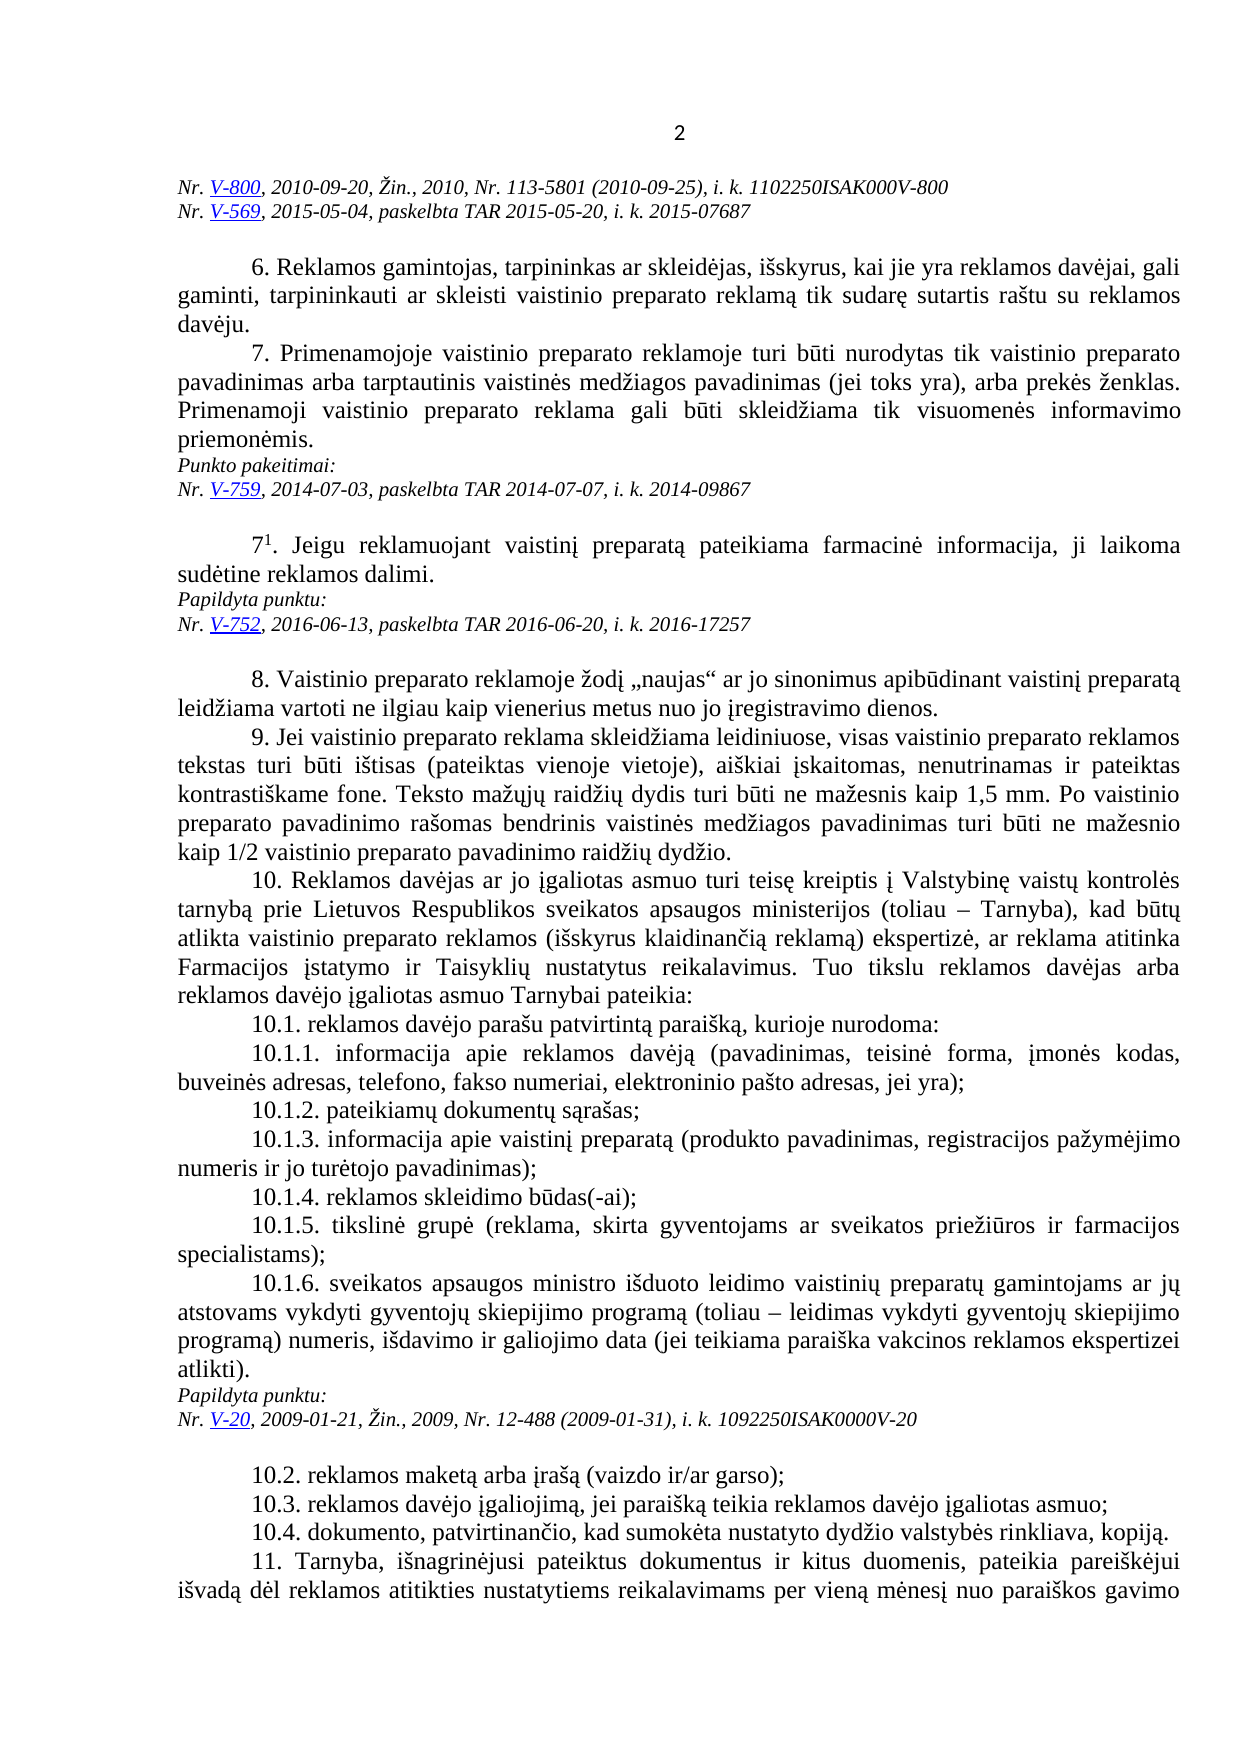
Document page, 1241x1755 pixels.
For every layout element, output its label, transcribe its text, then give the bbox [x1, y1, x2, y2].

text 10.4. dokumento, patvirtinančio, kad sumokėta nustatyto dydžio valstybės rinkliava, kopiją. [177, 1517, 1181, 1546]
text 9. Jei vaistinio preparato reklama skleidžiama leidiniuose, visas vaistinio preparato reklamos tekstas turi būti ištisas (pateiktas vienoje vietoje), aiškiai įskaitomas, nenutrinamas ir pateiktas kontrastiškame fone. Teksto mažųjų raidžių dydis turi būti ne mažesnis kaip 1,5 mm. Po vaistinio preparato pavadinimo rašomas bendrinis vaistinės medžiagos pavadinimas turi būti ne mažesnio kaip 1/2 vaistinio preparato pavadinimo raidžių dydžio. [177, 722, 1181, 866]
text Nr. V-752, 2016-06-13, paskelbta TAR 2016-06-20, i. k. 2016-17257 [177, 611, 1181, 636]
text Nr. V-800, 2010-09-20, Žin., 2010, Nr. 113-5801 (2010-09-25), i. k. 1102250ISAK000V-800 [177, 175, 1181, 199]
text Papildyta punktu: [177, 1383, 1181, 1407]
text 10.1. reklamos davėjo parašu patvirtintą paraišką, kurioje nurodoma: [177, 1009, 1181, 1038]
text 10.3. reklamos davėjo įgaliojimą, jei paraišką teikia reklamos davėjo įgaliotas asmuo; [177, 1489, 1181, 1517]
text 10.1.1. informacija apie reklamos davėją (pavadinimas, teisinė forma, įmonės kodas, buveinės adresas, telefono, fakso numeriai, elektroninio pašto adresas, jei yra); [177, 1038, 1181, 1096]
text Nr. V-569, 2015-05-04, paskelbta TAR 2015-05-20, i. k. 2015-07687 [177, 199, 1181, 223]
text Punkto pakeitimai: [177, 453, 1181, 477]
text 6. Reklamos gamintojas, tarpininkas ar skleidėjas, išskyrus, kai jie yra reklamos davėjai, gali gaminti, tarpininkauti ar skleisti vaistinio preparato reklamą tik sudarę sutartis raštu su reklamos davėju. [177, 252, 1181, 338]
text Nr. V-759, 2014-07-03, paskelbta TAR 2014-07-07, i. k. 2014-09867 [177, 477, 1181, 501]
text 10.1.6. sveikatos apsaugos ministro išduoto leidimo vaistinių preparatų gamintojams ar jų atstovams vykdyti gyventojų skiepijimo programą (toliau – leidimas vykdyti gyventojų skiepijimo programą) numeris, išdavimo ir galiojimo data (jei teikiama paraiška vakcinos reklamos ekspertizei atlikti). [177, 1268, 1181, 1383]
text 71. Jeigu reklamuojant vaistinį preparatą pateikiama farmacinė informacija, ji laikoma sudėtine reklamos dalimi. [177, 530, 1181, 587]
text 8. Vaistinio preparato reklamoje žodį „naujas“ ar jo sinonimus apibūdinant vaistinį preparatą leidžiama vartoti ne ilgiau kaip vienerius metus nuo jo įregistravimo dienos. [177, 664, 1181, 722]
text 10.1.3. informacija apie vaistinį preparatą (produkto pavadinimas, registracijos pažymėjimo numeris ir jo turėtojo pavadinimas); [177, 1124, 1181, 1182]
text 10.2. reklamos maketą arba įrašą (vaizdo ir/ar garso); [177, 1460, 1181, 1489]
text Papildyta punktu: [177, 587, 1181, 611]
text 10.1.2. pateikiamų dokumentų sąrašas; [177, 1096, 1181, 1124]
text 10. Reklamos davėjas ar jo įgaliotas asmuo turi teisę kreiptis į Valstybinę vaistų kontrolės tarnybą prie Lietuvos Respublikos sveikatos apsaugos ministerijos (toliau – Tarnyba), kad būtų atlikta vaistinio preparato reklamos (išskyrus klaidinančią reklamą) ekspertizė, ar reklama atitinka Farmacijos įstatymo ir Taisyklių nustatytus reikalavimus. Tuo tikslu reklamos davėjas arba reklamos davėjo įgaliotas asmuo Tarnybai pateikia: [177, 866, 1181, 1009]
text 10.1.5. tikslinė grupė (reklama, skirta gyventojams ar sveikatos priežiūros ir farmacijos specialistams); [177, 1211, 1181, 1268]
text 7. Primenamojoje vaistinio preparato reklamoje turi būti nurodytas tik vaistinio preparato pavadinimas arba tarptautinis vaistinės medžiagos pavadinimas (jei toks yra), arba prekės ženklas. Primenamoji vaistinio preparato reklama gali būti skleidžiama tik visuomenės informavimo priemonėmis. [177, 338, 1181, 453]
text 11. Tarnyba, išnagrinėjusi pateiktus dokumentus ir kitus duomenis, pateikia pareiškėjui išvadą dėl reklamos atitikties nustatytiems reikalavimams per vieną mėnesį nuo paraiškos gavimo [177, 1546, 1181, 1604]
text Nr. V-20, 2009-01-21, Žin., 2009, Nr. 12-488 (2009-01-31), i. k. 1092250ISAK0000V-20 [177, 1407, 1181, 1431]
text 10.1.4. reklamos skleidimo būdas(-ai); [177, 1182, 1181, 1211]
